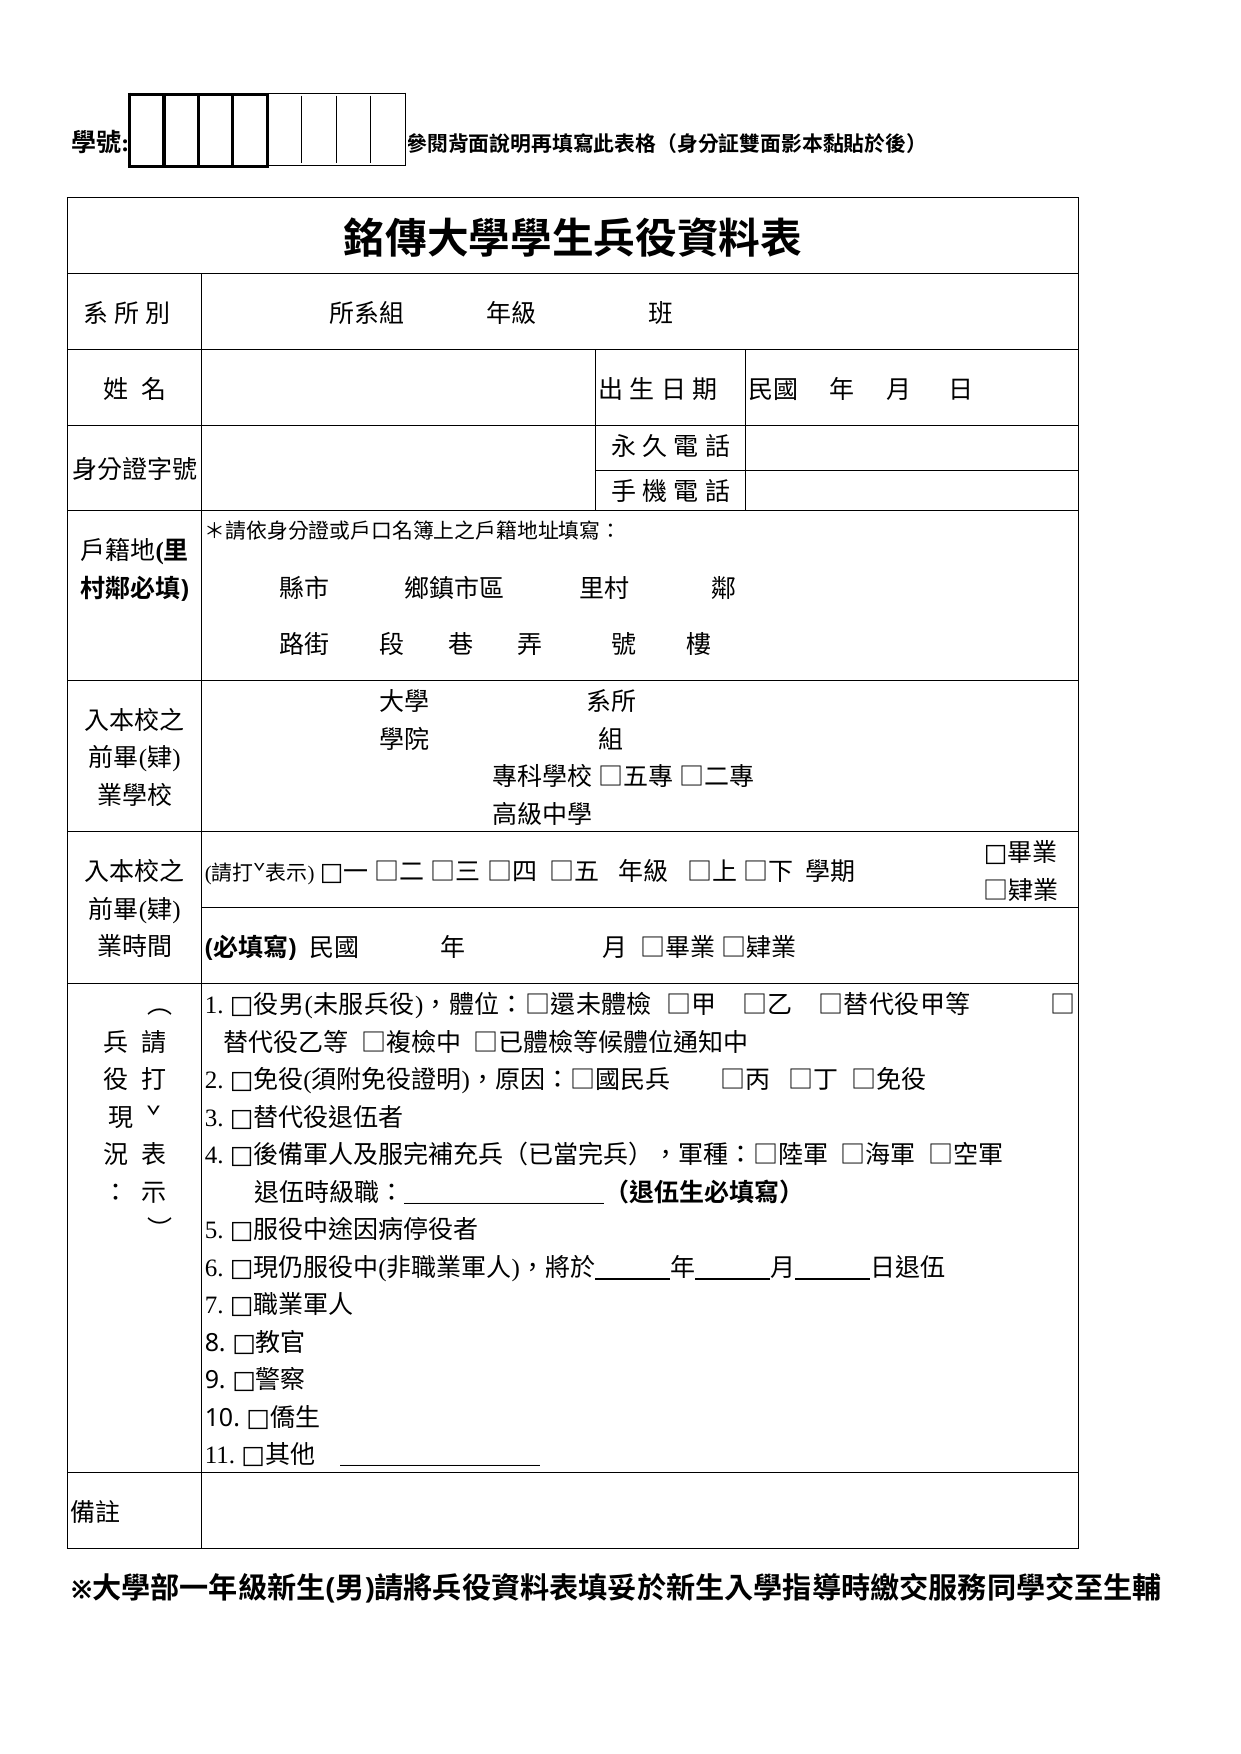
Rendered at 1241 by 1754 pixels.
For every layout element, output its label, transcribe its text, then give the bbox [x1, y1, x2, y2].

table_header 銘傳大學學生兵役資料表 [68, 198, 1078, 273]
table_cell 身分證字號 [68, 426, 201, 510]
table_cell [202, 426, 595, 510]
table_cell [746, 426, 1078, 470]
table_cell 大學 系所 學院 組 專科學校 □五專 □二專 高級中學 [202, 681, 1078, 831]
table_header [302, 94, 336, 165]
table_cell 民國 年 月 日 [746, 350, 1078, 425]
table_cell 入本校之 前畢(肄) 業時間 [68, 832, 201, 983]
table_cell 入本校之 前畢(肄) 業學校 [68, 681, 201, 831]
table_cell 出 生 日 期 [596, 350, 745, 425]
table_cell 所系組 年級 班 [202, 274, 1078, 349]
table_header [200, 96, 231, 165]
table_cell 戶籍地(里村鄰必填) [68, 511, 201, 680]
table_cell 手 機 電 話 [596, 471, 745, 510]
table_cell □役男(未服兵役)，體位：□還未體檢 □甲 □乙 □替代役甲等 □替代役乙等 □複檢中 □已體檢等候體位通知中 □免役(須附免役證明)，原因：□國民兵 □丙 □丁 □免役 □替代役退伍者 □後備軍人及服完補充兵（已當完兵），軍種：□陸軍 □海軍 □空軍 退伍時級職：＿＿＿＿＿＿＿＿（退伍生必填寫） □服役中途因病停役者 □現仍服役中(非職業軍人)，將於 年 月 日退伍 □職業軍人 □教官 □警察 □僑生 □其他 ＿＿＿＿＿＿＿＿ [202, 984, 1078, 1472]
table_cell [202, 1473, 1078, 1548]
table_header [269, 94, 302, 165]
table_header [166, 96, 197, 165]
table_header [131, 96, 162, 165]
table_cell [202, 350, 595, 425]
table_cell (請打ˇ表示) □一 □二 □三 □四 □五 年級 □上 □下 學期 [202, 832, 970, 907]
table_header [336, 94, 370, 165]
text ※ 注意：請先參閱背面說明再填寫此表格（身分証雙面影本黏貼於後） [127, 85, 1169, 197]
table_header [370, 94, 405, 165]
table_cell ＊請依身分證或戶口名簿上之戶籍地址填寫： 縣市 鄉鎮市區 里村 鄰 路街 段 巷 弄 號 樓 [202, 511, 1078, 680]
table_cell 永 久 電 話 [596, 426, 745, 470]
table_cell 姓 名 [68, 350, 201, 425]
text 學號: [71, 94, 128, 165]
table_cell 系 所 別 [68, 274, 201, 349]
table_cell □畢業□肄業 [970, 832, 1078, 907]
text ※大學部一年級新生(男)請將兵役資料表填妥於新生入學指導時繳交服務同學交至生輔 [71, 1549, 1169, 1624]
table_cell ︵ 兵 請 役 打 現 ˇ 況 表 ： 示 ︶ [68, 984, 201, 1472]
table_header [234, 96, 266, 165]
table_cell 備註 [68, 1473, 201, 1548]
table_cell (必填寫) 民國 年 月 □畢業 □肄業 [202, 908, 1078, 983]
table_cell [746, 471, 1078, 510]
